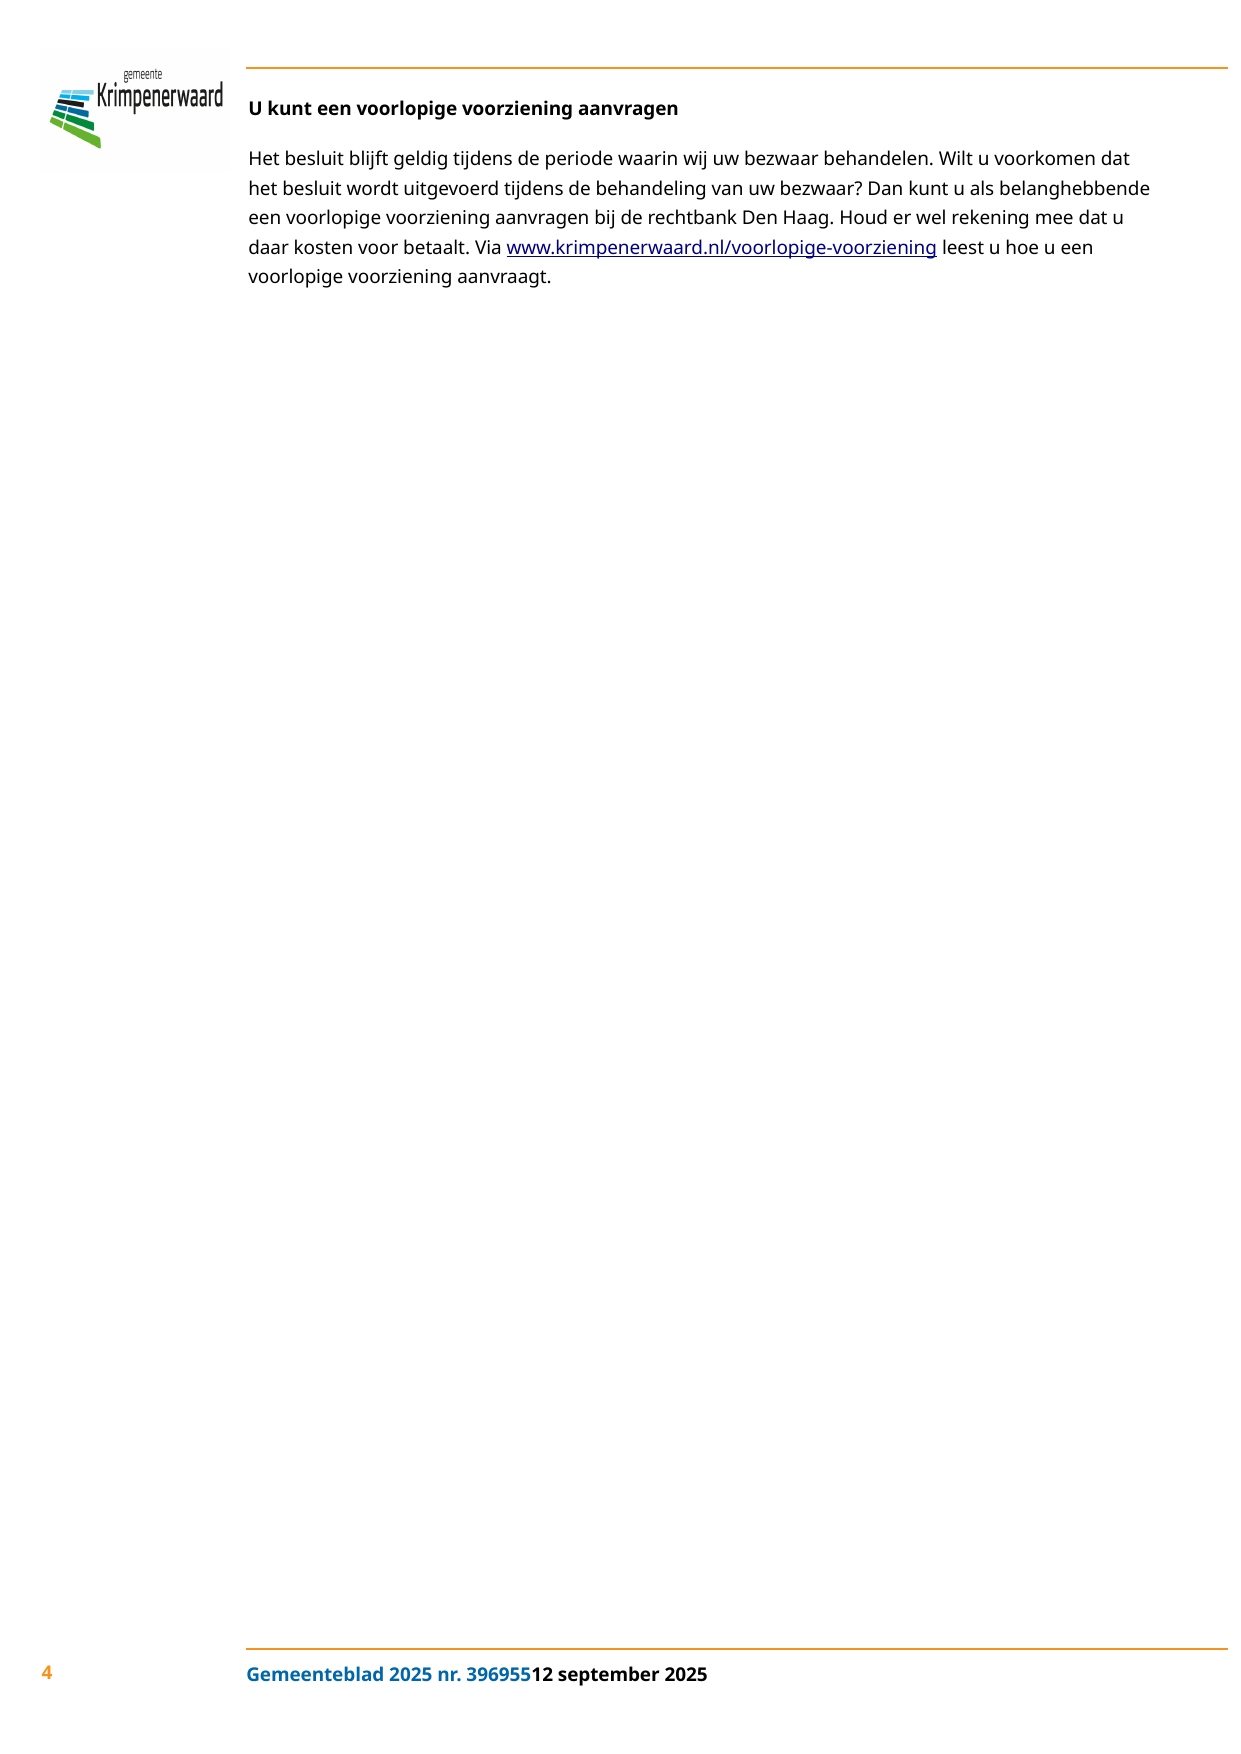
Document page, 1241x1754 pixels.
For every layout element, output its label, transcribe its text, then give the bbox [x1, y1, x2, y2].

text Het besluit blijft geldig tijdens de periode waarin wij uw bezwaar behandelen. Wilt u voorkomen dat het besluit wordt uitgevoerd tijdens de behandeling van uw bezwaar? Dan kunt u als belanghebbende een voorlopige voorziening aanvragen bij de rechtbank Den Haag. Houd er wel rekening mee dat u daar kosten voor betaalt. Via www.krimpenerwaard.nl/voorlopige-voorziening leest u hoe u een voorlopige voorziening aanvraagt. [248, 145, 1152, 289]
picture [41, 47, 231, 172]
text U kunt een voorlopige voorziening aanvragen [248, 95, 1152, 121]
